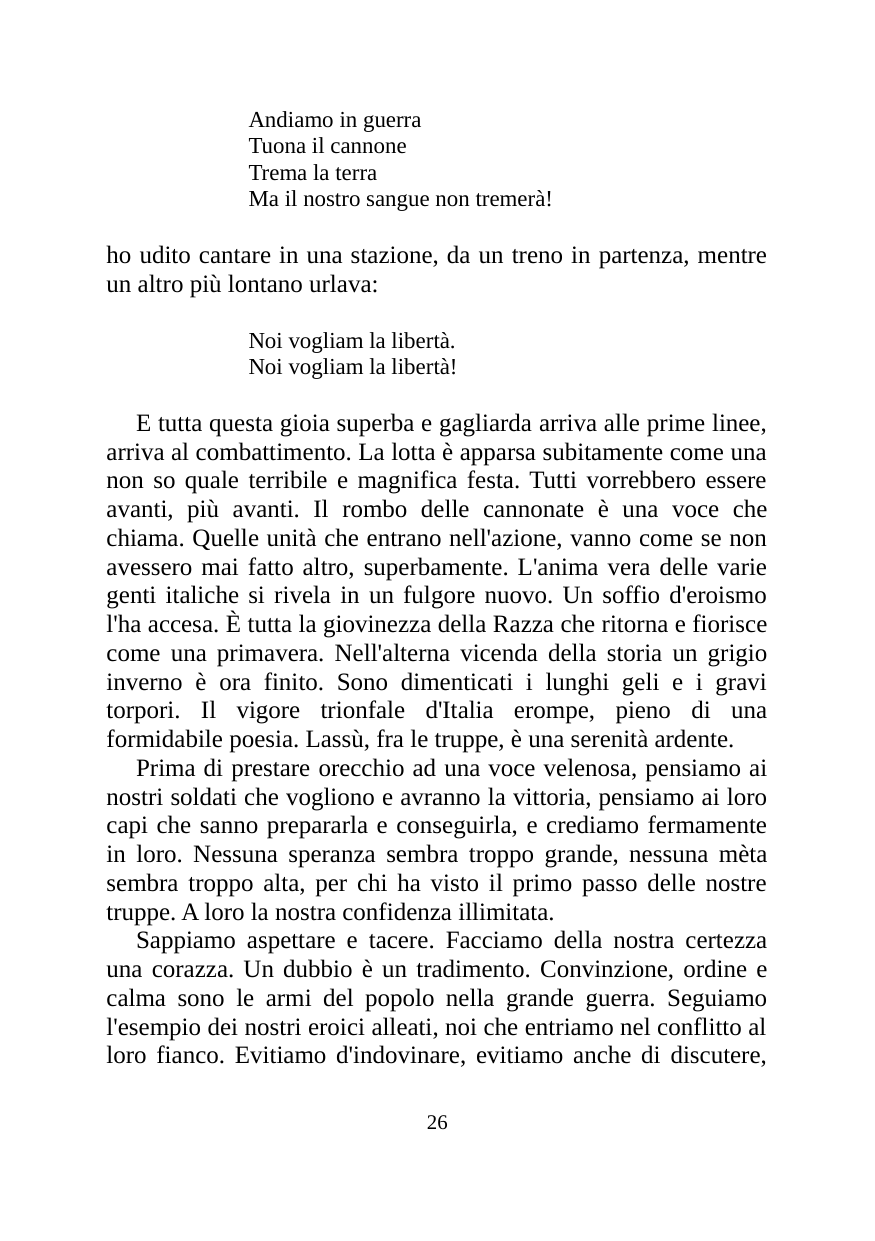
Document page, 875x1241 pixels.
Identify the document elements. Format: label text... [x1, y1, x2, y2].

text E tutta questa gioia superba e gagliarda arriva alle prime linee, arriva al combattimento. La lotta è apparsa subitamente come una non so quale terribile e magnifica festa. Tutti vorrebbero essere avanti, più avanti. Il rombo delle cannonate è una voce che chiama. Quelle unità che entrano nell'azione, vanno come se non avessero mai fatto altro, superbamente. L'anima vera delle varie genti italiche si rivela in un fulgore nuovo. Un soffio d'eroismo l'ha accesa. È tutta la giovinezza della Razza che ritorna e fiorisce come una primavera. Nell'alterna vicenda della storia un grigio inverno è ora finito. Sono dimenticati i lunghi geli e i gravi torpori. Il vigore trionfale d'Italia erompe, pieno di una formidabile poesia. Lassù, fra le truppe, è una serenità ardente. [106, 408, 768, 753]
text Sappiamo aspettare e tacere. Facciamo della nostra certezza una corazza. Un dubbio è un tradimento. Convinzione, ordine e calma sono le armi del popolo nella grande guerra. Seguiamo l'esempio dei nostri eroici alleati, noi che entriamo nel conflitto al loro fianco. Evitiamo d'indovinare, evitiamo anche di discutere, [106, 926, 768, 1069]
text Trema la terra [219, 159, 768, 185]
text Ma il nostro sangue non tremerà! [219, 185, 768, 212]
text ho udito cantare in una stazione, da un treno in partenza, mentre un altro più lontano urlava: [106, 240, 768, 298]
text Andiamo in guerra [219, 106, 768, 133]
text Noi vogliam la libertà! [219, 353, 768, 379]
text Tuona il cannone [219, 133, 768, 159]
text Prima di prestare orecchio ad una voce velenosa, pensiamo ai nostri soldati che vogliono e avranno la vittoria, pensiamo ai loro capi che sanno prepararla e conseguirla, e crediamo fermamente in loro. Nessuna speranza sembra troppo grande, nessuna mèta sembra troppo alta, per chi ha visto il primo passo delle nostre truppe. A loro la nostra confidenza illimitata. [106, 753, 768, 926]
text Noi vogliam la libertà. [219, 327, 768, 353]
